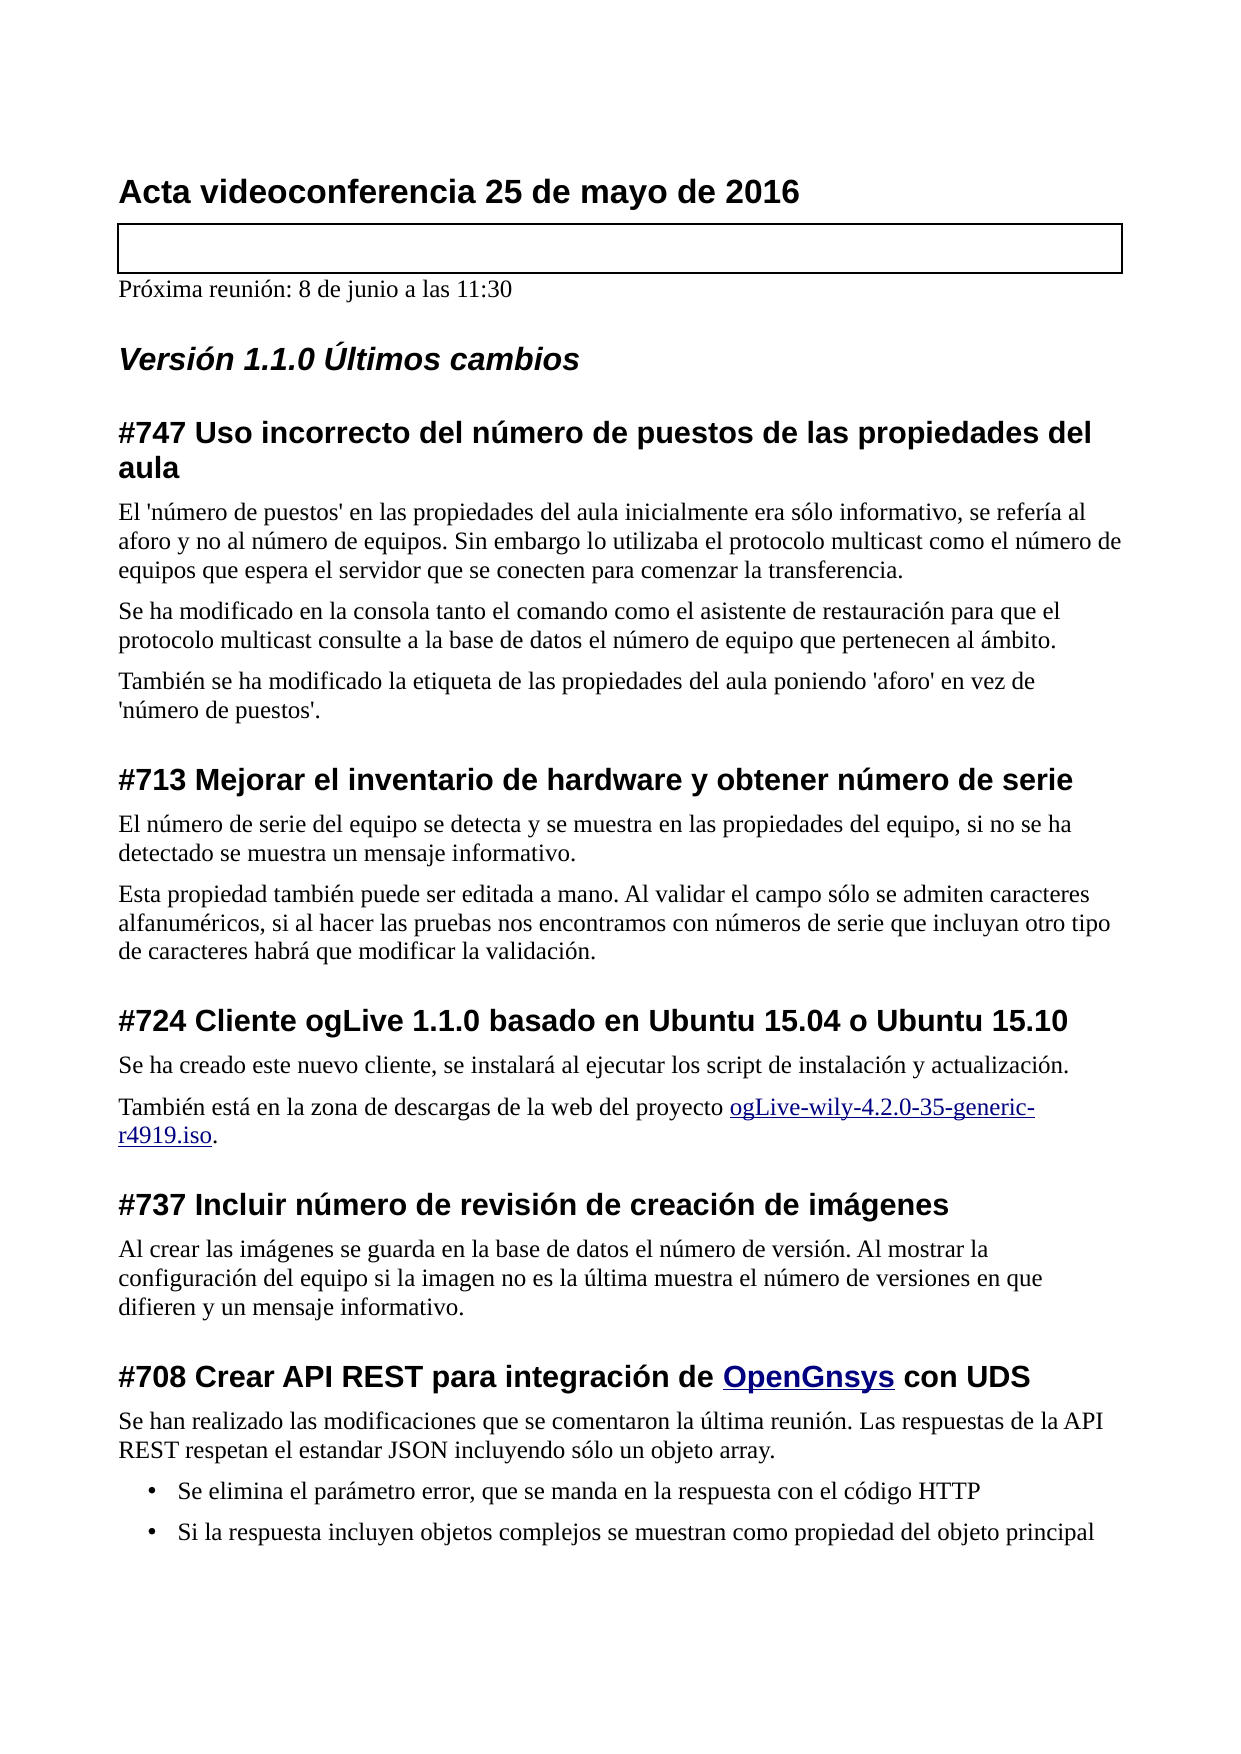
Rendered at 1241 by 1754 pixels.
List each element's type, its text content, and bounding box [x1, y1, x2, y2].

subtitle Acta videoconferencia 25 de mayo de 2016 [118, 172, 1122, 211]
subtitle #708 Crear API REST para integración de OpenGnsys con UDS [118, 1358, 1122, 1394]
table_header [119, 225, 1121, 272]
text También se ha modificado la etiqueta de las propiedades del aula poniendo 'aforo' en vez de 'número de puestos'. [118, 666, 1122, 724]
text El número de serie del equipo se detecta y se muestra en las propiedades del equipo, si no se ha detectado se muestra un mensaje informativo. [118, 809, 1122, 866]
subtitle #737 Incluir número de revisión de creación de imágenes [118, 1187, 1122, 1222]
subtitle #713 Mejorar el inventario de hardware y obtener número de serie [118, 761, 1122, 796]
text El 'número de puestos' en las propiedades del aula inicialmente era sólo informativo, se refería al aforo y no al número de equipos. Sin embargo lo utilizaba el protocolo multicast como el número de equipos que espera el servidor que se conecten para comenzar la transferencia. [118, 497, 1122, 584]
subtitle #724 Cliente ogLive 1.1.0 basado en Ubuntu 15.04 o Ubuntu 15.10 [118, 1003, 1122, 1038]
text Próxima reunión: 8 de junio a las 11:30 [118, 274, 1122, 302]
text Se han realizado las modificaciones que se comentaron la última reunión. Las respuestas de la API REST respetan el estandar JSON incluyendo sólo un objeto array. [118, 1406, 1122, 1464]
text También está en la zona de descargas de la web del proyecto ​ogLive-wily-4.2.0-35-generic-r4919.iso. [118, 1092, 1122, 1149]
list Si la respuesta incluyen objetos complejos se muestran como propiedad del objeto principal [148, 1517, 1122, 1546]
list Se elimina el parámetro error, que se manda en la respuesta con el código HTTP [148, 1476, 1122, 1505]
subtitle #747 Uso incorrecto del número de puestos de las propiedades del aula [118, 414, 1122, 485]
text Esta propiedad también puede ser editada a mano. Al validar el campo sólo se admiten caracteres alfanuméricos, si al hacer las pruebas nos encontramos con números de serie que incluyan otro tipo de caracteres habrá que modificar la validación. [118, 879, 1122, 965]
text Al crear las imágenes se guarda en la base de datos el número de versión. Al mostrar la configuración del equipo si la imagen no es la última muestra el número de versiones en que difieren y un mensaje informativo. [118, 1234, 1122, 1321]
text Se ha creado este nuevo cliente, se instalará al ejecutar los script de instalación y actualización. [118, 1051, 1122, 1079]
text Se ha modificado en la consola tanto el comando como el asistente de restauración para que el protocolo multicast consulte a la base de datos el número de equipo que pertenecen al ámbito. [118, 596, 1122, 654]
subtitle Versión 1.1.0 Últimos cambios [118, 340, 1122, 377]
